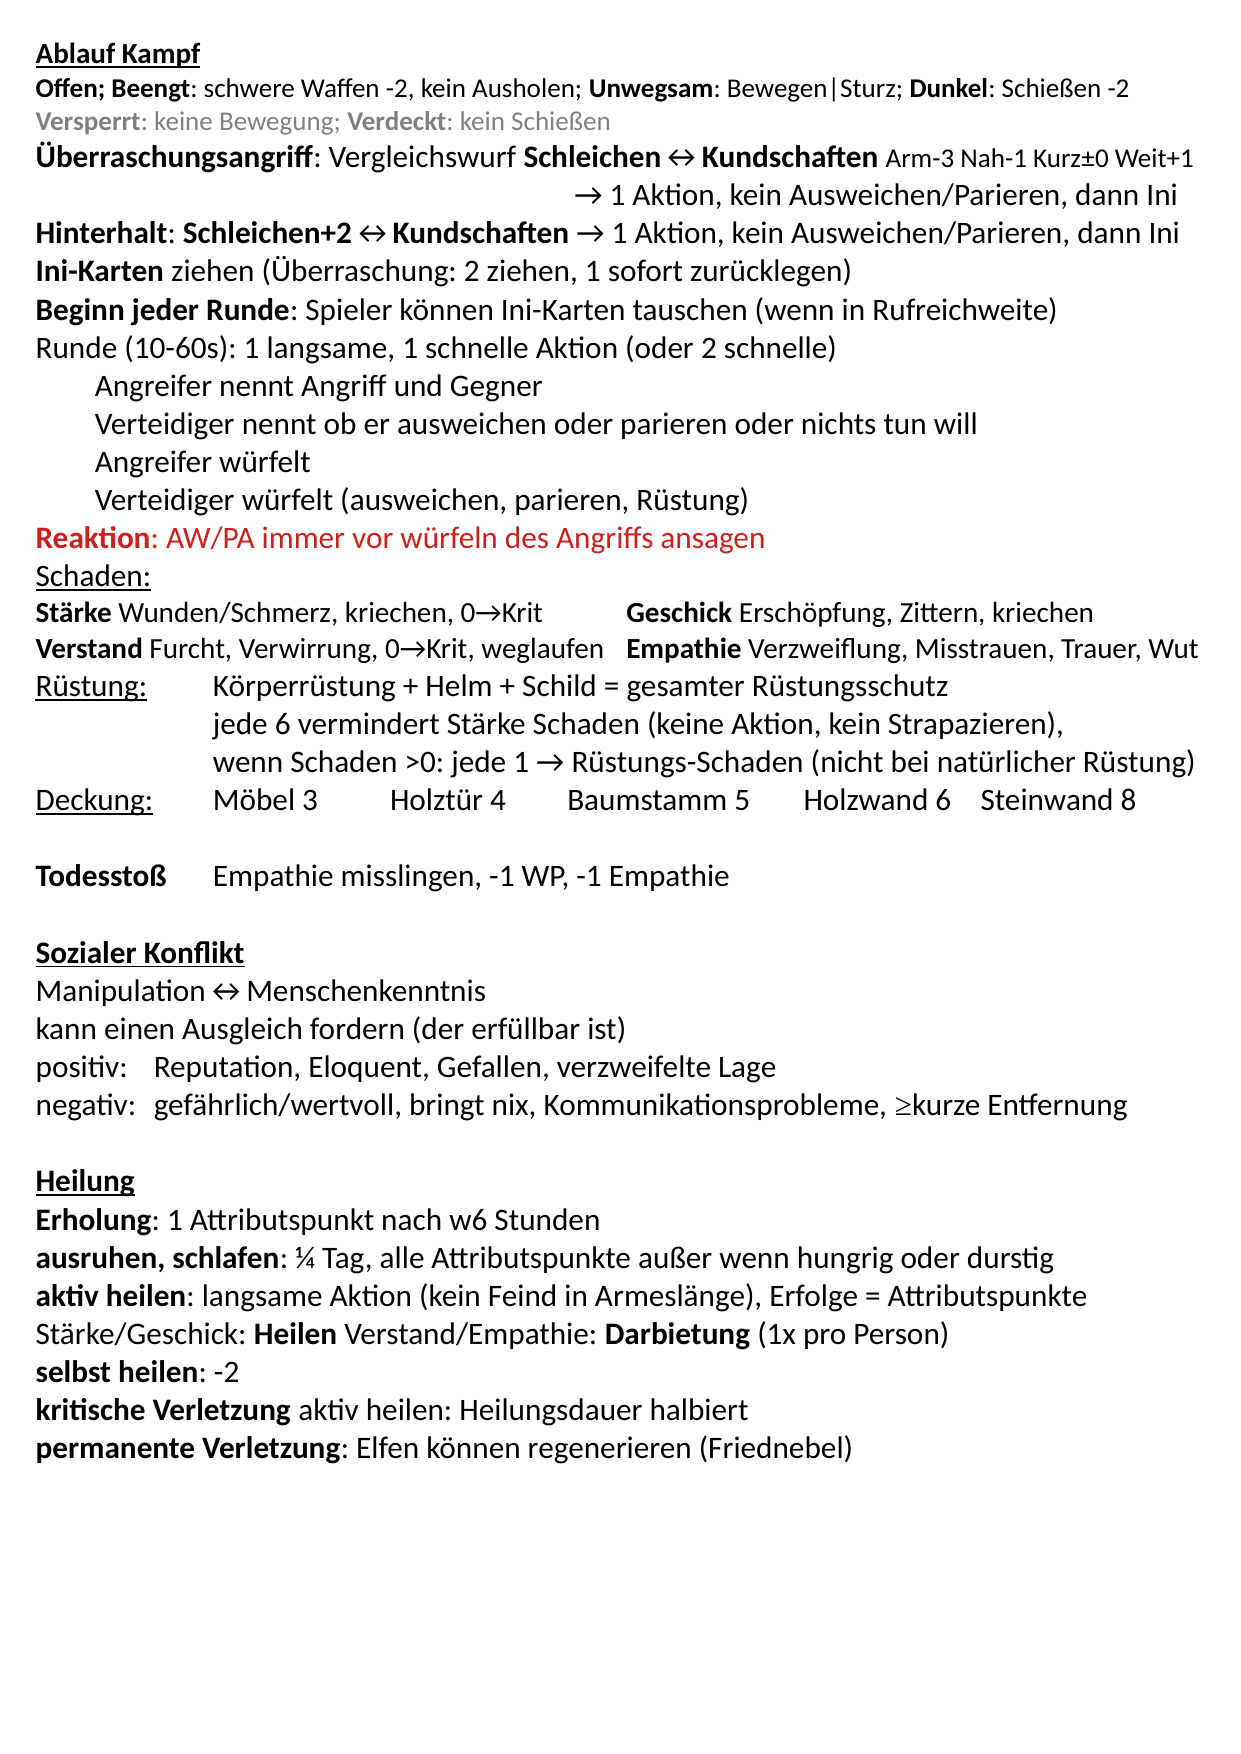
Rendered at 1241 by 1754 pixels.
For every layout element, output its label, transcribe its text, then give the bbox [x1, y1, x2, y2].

text Rüstung: Körperrüstung + Helm + Schild = gesamter Rüstungsschutz [35, 666, 1205, 704]
text Heilung [35, 1161, 1205, 1199]
text Reaktion: AW/PA immer vor würfeln des Angriffs ansagen [35, 518, 1205, 556]
text Sozialer Konflikt [35, 933, 1205, 971]
text Ablauf Kampf [35, 35, 1205, 71]
text Beginn jeder Runde: Spieler können Ini-Karten tauschen (wenn in Rufreichweite) [35, 289, 1205, 328]
text Deckung: Möbel 3 Holztür 4 Baumstamm 5 Holzwand 6 Steinwand 8 [35, 780, 1205, 818]
text Schaden: [35, 556, 1205, 594]
text Verstand Furcht, Verwirrung, 0→Krit, weglaufen Empathie Verzweiflung, Misstrauen, Trauer, Wut [35, 630, 1205, 666]
text permanente Verletzung: Elfen können regenerieren (Friednebel) [35, 1428, 1205, 1466]
text Ini-Karten ziehen (Überraschung: 2 ziehen, 1 sofort zurücklegen) [35, 251, 1205, 289]
text jede 6 vermindert Stärke Schaden (keine Aktion, kein Strapazieren), wenn Schaden >0: jede 1 → Rüstungs-Schaden (nicht bei natürlicher Rüstung) [35, 704, 1205, 780]
text Versperrt: keine Bewegung; Verdeckt: kein Schießen Überraschungsangriff: Vergleichswurf Schleichen↔Kundschaften Arm-3 Nah-1 Kurz±0 Weit+1 → 1 Aktion, kein Ausweichen/Parieren, dann Ini [35, 104, 1205, 213]
text Stärke Wunden/Schmerz, kriechen, 0→Krit Geschick Erschöpfung, Zittern, kriechen [35, 594, 1205, 630]
text Todesstoß Empathie misslingen, -1 WP, -1 Empathie [35, 856, 1205, 894]
text Manipulation↔Menschenkenntnis [35, 971, 1205, 1009]
text Hinterhalt: Schleichen+2↔Kundschaften → 1 Aktion, kein Ausweichen/Parieren, dann Ini [35, 213, 1205, 251]
text kritische Verletzung aktiv heilen: Heilungsdauer halbiert [35, 1390, 1205, 1428]
text kann einen Ausgleich fordern (der erfüllbar ist) [35, 1009, 1205, 1047]
text aktiv heilen: langsame Aktion (kein Feind in Armeslänge), Erfolge = Attributspunkte Stärke/Geschick: Heilen Verstand/Empathie: Darbietung (1x pro Person) [35, 1276, 1205, 1352]
text positiv: Reputation, Eloquent, Gefallen, verzweifelte Lage negativ: gefährlich/wertvoll, bringt nix, Kommunikationsprobleme, ≥kurze Entfernung [35, 1047, 1205, 1123]
text selbst heilen: -2 [35, 1352, 1205, 1390]
text Runde (10-60s): 1 langsame, 1 schnelle Aktion (oder 2 schnelle) Angreifer nennt Angriff und Gegner Verteidiger nennt ob er ausweichen oder parieren oder nichts tun will Angreifer würfelt Verteidiger würfelt (ausweichen, parieren, Rüstung) [35, 328, 1205, 518]
text Offen; Beengt: schwere Waffen -2, kein Ausholen; Unwegsam: Bewegen|Sturz; Dunkel: Schießen -2 [35, 71, 1205, 104]
text ausruhen, schlafen: ¼ Tag, alle Attributspunkte außer wenn hungrig oder durstig [35, 1238, 1205, 1276]
text Erholung: 1 Attributspunkt nach w6 Stunden [35, 1199, 1205, 1238]
